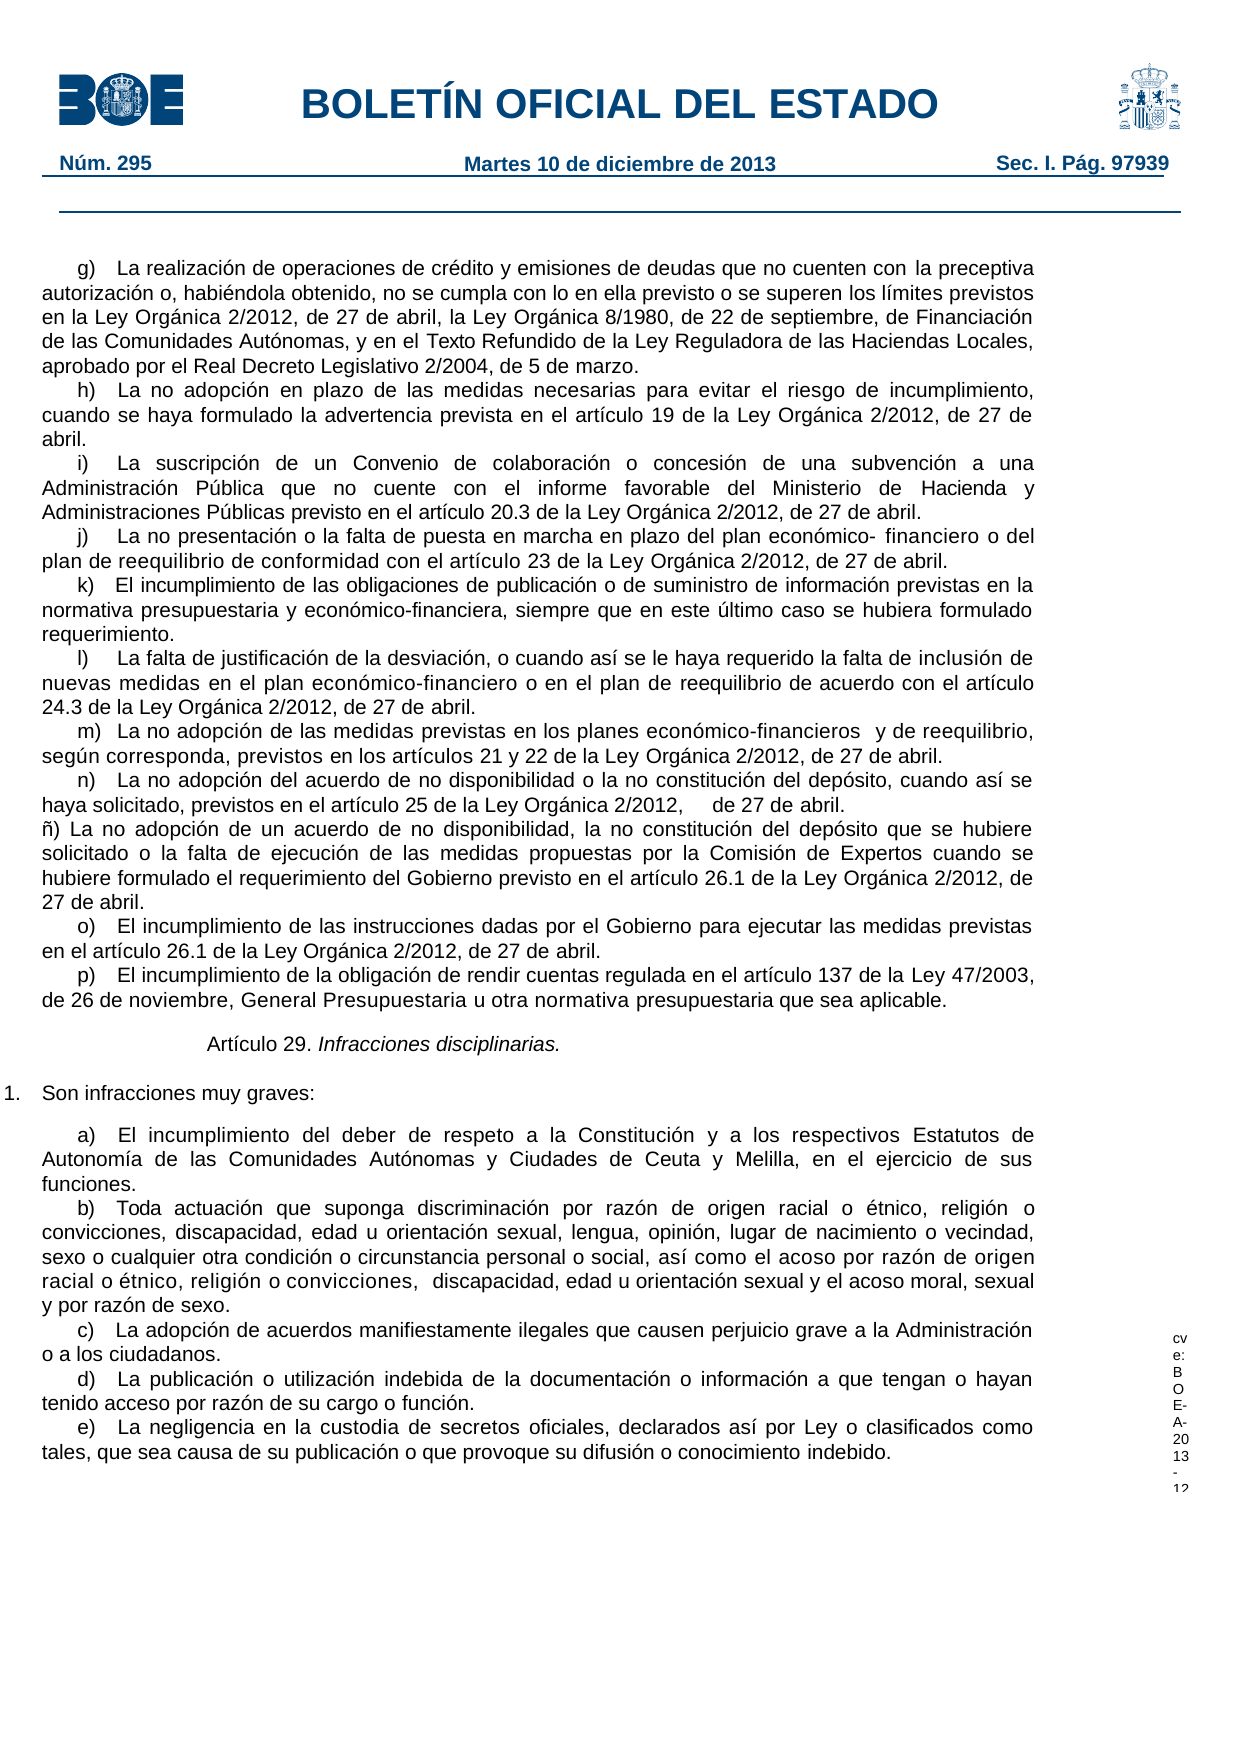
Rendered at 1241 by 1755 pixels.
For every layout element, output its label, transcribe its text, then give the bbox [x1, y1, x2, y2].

list La no presentación o la falta de puesta en marcha en plazo del plan económico- financiero o del plan de reequilibrio de conformidad con el artículo 23 de la Ley Orgánica 2/2012, de 27 de abril. [42, 524, 1035, 573]
list El incumplimiento de las instrucciones dadas por el Gobierno para ejecutar las medidas previstas en el artículo 26.1 de la Ley Orgánica 2/2012, de 27 de abril. [42, 914, 1034, 963]
list La negligencia en la custodia de secretos oficiales, declarados así por Ley o clasificados como tales, que sea causa de su publicación o que provoque su difusión o conocimiento indebido. [42, 1415, 1034, 1463]
list La falta de justificación de la desviación, o cuando así se le haya requerido la falta de inclusión de nuevas medidas en el plan económico-financiero o en el plan de reequilibrio de acuerdo con el artículo 24.3 de la Ley Orgánica 2/2012, de 27 de abril. [42, 646, 1034, 719]
list El incumplimiento del deber de respeto a la Constitución y a los respectivos Estatutos de Autonomía de las Comunidades Autónomas y Ciudades de Ceuta y Melilla, en el ejercicio de sus funciones. [42, 1123, 1034, 1195]
text ñ) La no adopción de un acuerdo de no disponibilidad, la no constitución del depósito que se hubiere solicitado o la falta de ejecución de las medidas propuestas por la Comisión de Expertos cuando se hubiere formulado el requerimiento del Gobierno previsto en el artículo 26.1 de la Ley Orgánica 2/2012, de 27 de abril. [42, 817, 1035, 914]
list El incumplimiento de las obligaciones de publicación o de suministro de información previstas en la normativa presupuestaria y económico-financiera, siempre que en este último caso se hubiera formulado requerimiento. [42, 573, 1034, 646]
list La adopción de acuerdos manifiestamente ilegales que causen perjuicio grave a la Administración o a los ciudadanos. [42, 1318, 1034, 1366]
list Son infracciones muy graves: [3, 1080, 1199, 1104]
text Artículo 29. Infracciones disciplinarias. [207, 1032, 1199, 1056]
list La no adopción en plazo de las medidas necesarias para evitar el riesgo de incumplimiento, cuando se haya formulado la advertencia prevista en el artículo 19 de la Ley Orgánica 2/2012, de 27 de abril. [42, 378, 1034, 451]
list La publicación o utilización indebida de la documentación o información a que tengan o hayan tenido acceso por razón de su cargo o función. [42, 1366, 1034, 1415]
list La no adopción de las medidas previstas en los planes económico-financieros y de reequilibrio, según corresponda, previstos en los artículos 21 y 22 de la Ley Orgánica 2/2012, de 27 de abril. [42, 719, 1034, 768]
list cve: BOE-A-2013-12887 [1173, 1330, 1191, 1492]
list La realización de operaciones de crédito y emisiones de deudas que no cuenten con la preceptiva autorización o, habiéndola obtenido, no se cumpla con lo en ella previsto o se superen los límites previstos en la Ley Orgánica 2/2012, de 27 de abril, la Ley Orgánica 8/1980, de 22 de septiembre, de Financiación de las Comunidades Autónomas, y en el Texto Refundido de la Ley Reguladora de las Haciendas Locales, aprobado por el Real Decreto Legislativo 2/2004, de 5 de marzo. [42, 256, 1034, 378]
list El incumplimiento de la obligación de rendir cuentas regulada en el artículo 137 de la Ley 47/2003, de 26 de noviembre, General Presupuestaria u otra normativa presupuestaria que sea aplicable. [42, 963, 1035, 1011]
list La suscripción de un Convenio de colaboración o concesión de una subvención a una Administración Pública que no cuente con el informe favorable del Ministerio de Hacienda y Administraciones Públicas previsto en el artículo 20.3 de la Ley Orgánica 2/2012, de 27 de abril. [42, 451, 1034, 524]
list La no adopción del acuerdo de no disponibilidad o la no constitución del depósito, cuando así se haya solicitado, previstos en el artículo 25 de la Ley Orgánica 2/2012, de 27 de abril. [42, 768, 1034, 816]
list Toda actuación que suponga discriminación por razón de origen racial o étnico, religión o convicciones, discapacidad, edad u orientación sexual, lengua, opinión, lugar de nacimiento o vecindad, sexo o cualquier otra condición o circunstancia personal o social, así como el acoso por razón de origen racial o étnico, religión o convicciones, discapacidad, edad u orientación sexual y el acoso moral, sexual y por razón de sexo. [42, 1196, 1035, 1317]
